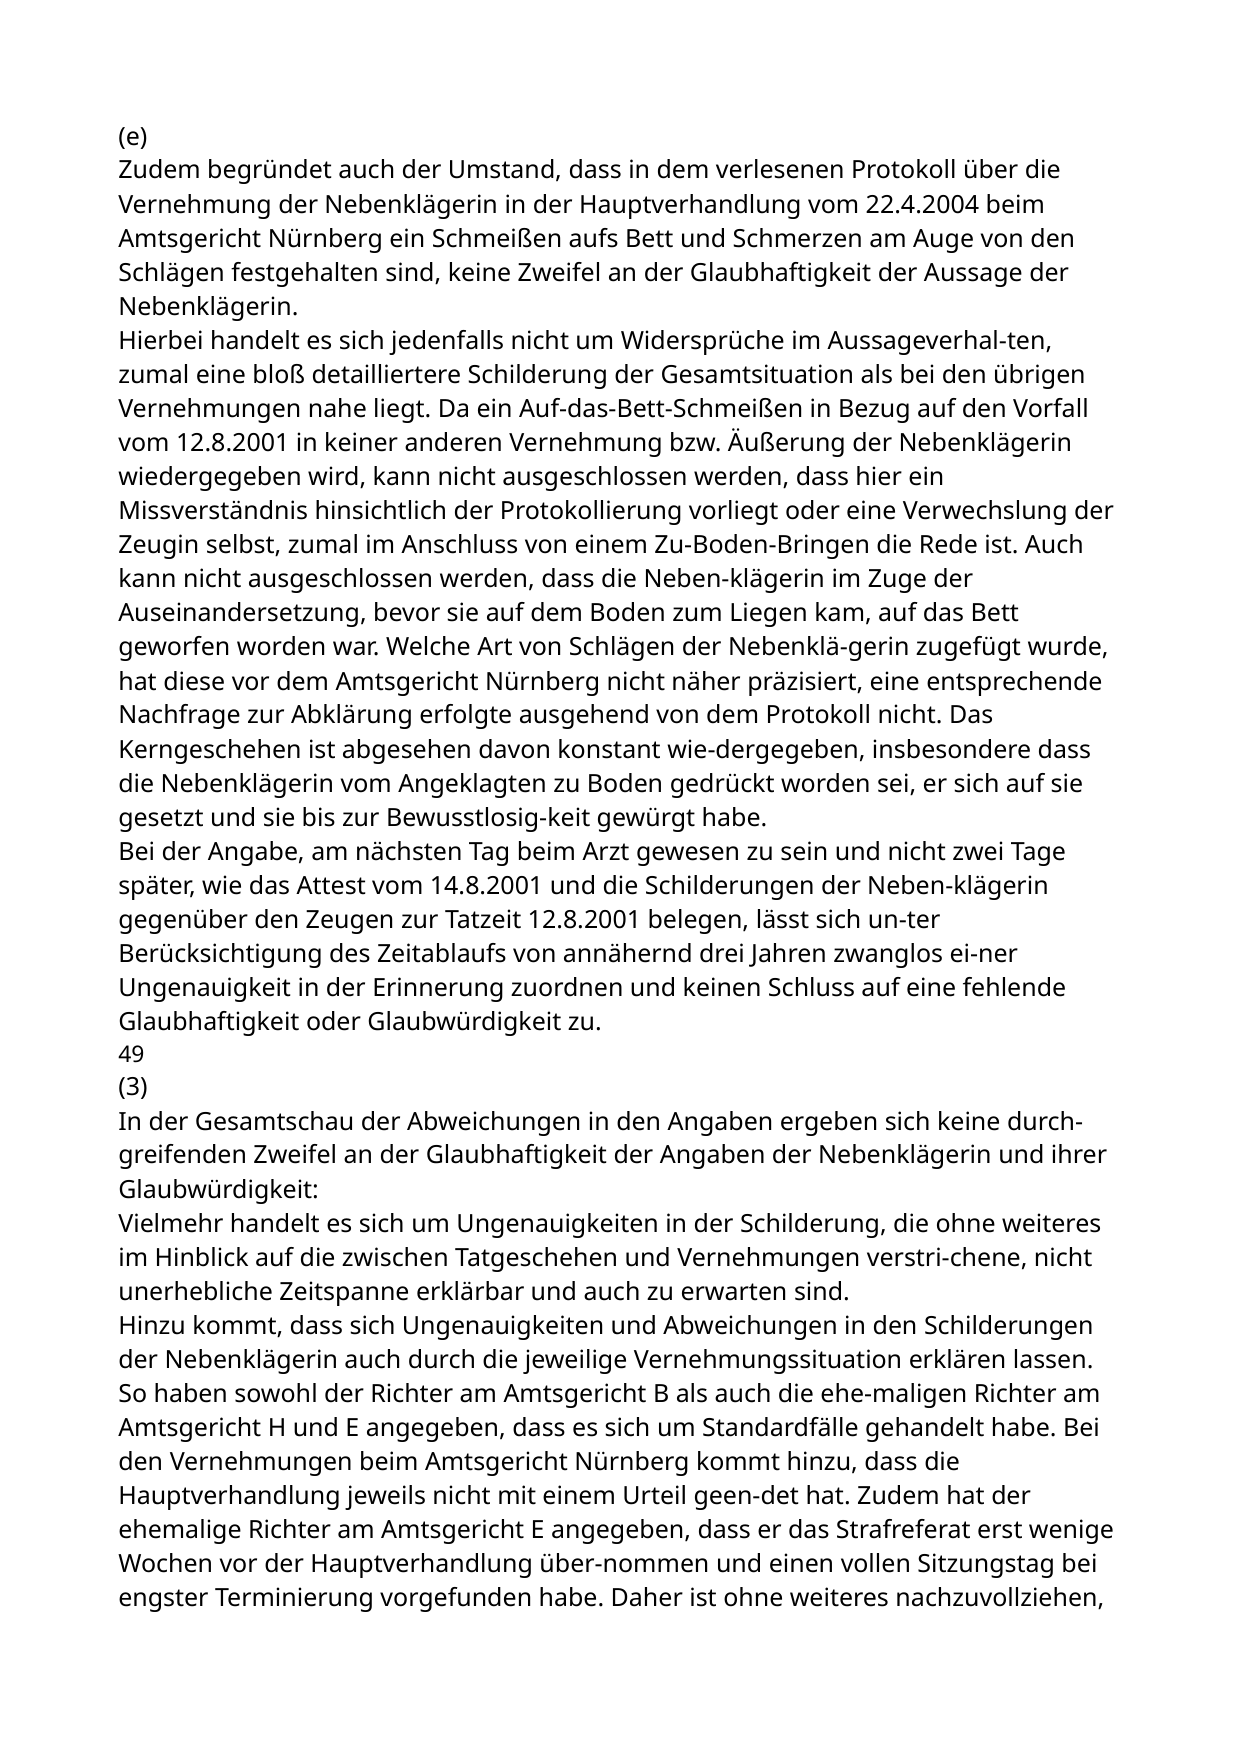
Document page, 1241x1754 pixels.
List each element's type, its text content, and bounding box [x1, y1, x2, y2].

text Bei der Angabe, am nächsten Tag beim Arzt gewesen zu sein und nicht zwei Tage später, wie das Attest vom 14.8.2001 und die Schilderungen der Neben-klägerin gegenüber den Zeugen zur Tatzeit 12.8.2001 belegen, lässt sich un-ter Berücksichtigung des Zeitablaufs von annähernd drei Jahren zwanglos ei-ner Ungenauigkeit in der Erinnerung zuordnen und keinen Schluss auf eine fehlende Glaubhaftigkeit oder Glaubwürdigkeit zu. [118, 833, 1122, 1038]
text (e) [118, 118, 1122, 152]
text (3) [118, 1069, 1122, 1103]
text 49 [118, 1038, 1122, 1069]
text Vielmehr handelt es sich um Ungenauigkeiten in der Schilderung, die ohne weiteres im Hinblick auf die zwischen Tatgeschehen und Vernehmungen verstri-chene, nicht unerhebliche Zeitspanne erklärbar und auch zu erwarten sind. [118, 1205, 1122, 1307]
text Zudem begründet auch der Umstand, dass in dem verlesenen Protokoll über die Vernehmung der Nebenklägerin in der Hauptverhandlung vom 22.4.2004 beim Amtsgericht Nürnberg ein Schmeißen aufs Bett und Schmerzen am Auge von den Schlägen festgehalten sind, keine Zweifel an der Glaubhaftigkeit der Aussage der Nebenklägerin. [118, 152, 1122, 322]
text Hierbei handelt es sich jedenfalls nicht um Widersprüche im Aussageverhal-ten, zumal eine bloß detailliertere Schilderung der Gesamtsituation als bei den übrigen Vernehmungen nahe liegt. Da ein Auf-das-Bett-Schmeißen in Bezug auf den Vorfall vom 12.8.2001 in keiner anderen Vernehmung bzw. Äußerung der Nebenklägerin wiedergegeben wird, kann nicht ausgeschlossen werden, dass hier ein Missverständnis hinsichtlich der Protokollierung vorliegt oder eine Verwechslung der Zeugin selbst, zumal im Anschluss von einem Zu-Boden-Bringen die Rede ist. Auch kann nicht ausgeschlossen werden, dass die Neben-klägerin im Zuge der Auseinandersetzung, bevor sie auf dem Boden zum Liegen kam, auf das Bett geworfen worden war. Welche Art von Schlägen der Nebenklä-gerin zugefügt wurde, hat diese vor dem Amtsgericht Nürnberg nicht näher präzisiert, eine entsprechende Nachfrage zur Abklärung erfolgte ausgehend von dem Protokoll nicht. Das Kerngeschehen ist abgesehen davon konstant wie-dergegeben, insbesondere dass die Nebenklägerin vom Angeklagten zu Boden gedrückt worden sei, er sich auf sie gesetzt und sie bis zur Bewusstlosig-keit gewürgt habe. [118, 322, 1122, 833]
text Hinzu kommt, dass sich Ungenauigkeiten und Abweichungen in den Schilderungen der Nebenklägerin auch durch die jeweilige Vernehmungssituation erklären lassen. So haben sowohl der Richter am Amtsgericht B als auch die ehe-maligen Richter am Amtsgericht H und E angegeben, dass es sich um Standardfälle gehandelt habe. Bei den Vernehmungen beim Amtsgericht Nürnberg kommt hinzu, dass die Hauptverhandlung jeweils nicht mit einem Urteil geen-det hat. Zudem hat der ehemalige Richter am Amtsgericht E angegeben, dass er das Strafreferat erst wenige Wochen vor der Hauptverhandlung über-nommen und einen vollen Sitzungstag bei engster Terminierung vorgefunden habe. Daher ist ohne weiteres nachzuvollziehen, [118, 1307, 1122, 1614]
text In der Gesamtschau der Abweichungen in den Angaben ergeben sich keine durch-greifenden Zweifel an der Glaubhaftigkeit der Angaben der Nebenklägerin und ihrer Glaubwürdigkeit: [118, 1103, 1122, 1205]
